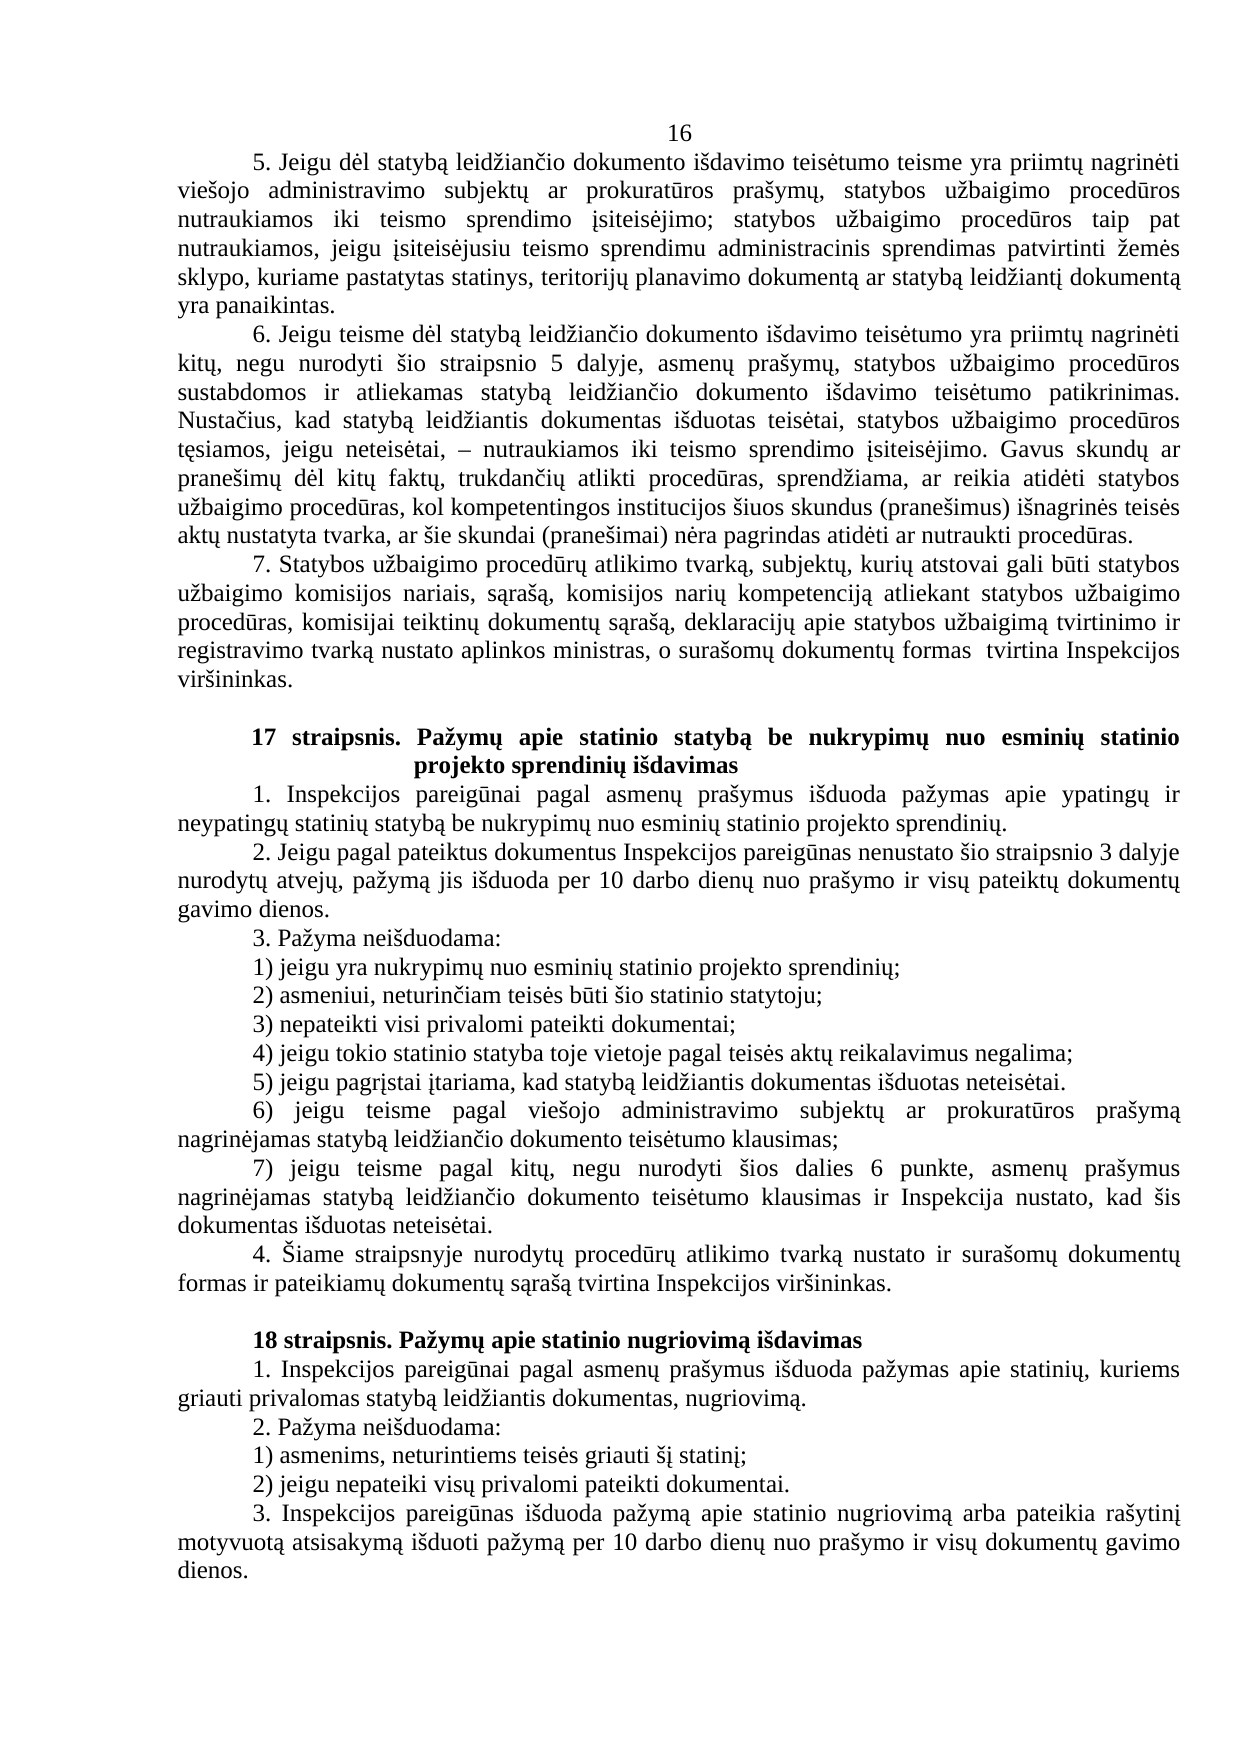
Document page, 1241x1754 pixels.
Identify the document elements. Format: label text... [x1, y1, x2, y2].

text 2) jeigu nepateiki visų privalomi pateikti dokumentai. [177, 1469, 1181, 1498]
text 2. Jeigu pagal pateiktus dokumentus Inspekcijos pareigūnas nenustato šio straipsnio 3 dalyje nurodytų atvejų, pažymą jis išduoda per 10 darbo dienų nuo prašymo ir visų pateiktų dokumentų gavimo dienos. [177, 837, 1181, 923]
text 3) nepateikti visi privalomi pateikti dokumentai; [177, 1009, 1181, 1038]
text 7. Statybos užbaigimo procedūrų atlikimo tvarką, subjektų, kurių atstovai gali būti statybos užbaigimo komisijos nariais, sąrašą, komisijos narių kompetenciją atliekant statybos užbaigimo procedūras, komisijai teiktinų dokumentų sąrašą, deklaracijų apie statybos užbaigimą tvirtinimo ir registravimo tvarką nustato aplinkos ministras, o surašomų dokumentų formas tvirtina Inspekcijos viršininkas. [177, 549, 1181, 693]
text 4. Šiame straipsnyje nurodytų procedūrų atlikimo tvarką nustato ir surašomų dokumentų formas ir pateikiamų dokumentų sąrašą tvirtina Inspekcijos viršininkas. [177, 1239, 1181, 1297]
text 3. Inspekcijos pareigūnas išduoda pažymą apie statinio nugriovimą arba pateikia rašytinį motyvuotą atsisakymą išduoti pažymą per 10 darbo dienų nuo prašymo ir visų dokumentų gavimo dienos. [177, 1498, 1181, 1584]
text 1. Inspekcijos pareigūnai pagal asmenų prašymus išduoda pažymas apie ypatingų ir neypatingų statinių statybą be nukrypimų nuo esminių statinio projekto sprendinių. [177, 779, 1181, 837]
text 17 straipsnis. Pažymų apie statinio statybą be nukrypimų nuo esminių statinio projekto sprendinių išdavimas [251, 722, 1181, 779]
text 6) jeigu teisme pagal viešojo administravimo subjektų ar prokuratūros prašymą nagrinėjamas statybą leidžiančio dokumento teisėtumo klausimas; [177, 1096, 1181, 1153]
text 4) jeigu tokio statinio statyba toje vietoje pagal teisės aktų reikalavimus negalima; [177, 1038, 1181, 1067]
text 5. Jeigu dėl statybą leidžiančio dokumento išdavimo teisėtumo teisme yra priimtų nagrinėti viešojo administravimo subjektų ar prokuratūros prašymų, statybos užbaigimo procedūros nutraukiamos iki teismo sprendimo įsiteisėjimo; statybos užbaigimo procedūros taip pat nutraukiamos, jeigu įsiteisėjusiu teismo sprendimu administracinis sprendimas patvirtinti žemės sklypo, kuriame pastatytas statinys, teritorijų planavimo dokumentą ar statybą leidžiantį dokumentą yra panaikintas. [177, 147, 1181, 319]
text 5) jeigu pagrįstai įtariama, kad statybą leidžiantis dokumentas išduotas neteisėtai. [177, 1067, 1181, 1096]
text 1) asmenims, neturintiems teisės griauti šį statinį; [177, 1441, 1181, 1469]
text 7) jeigu teisme pagal kitų, negu nurodyti šios dalies 6 punkte, asmenų prašymus nagrinėjamas statybą leidžiančio dokumento teisėtumo klausimas ir Inspekcija nustato, kad šis dokumentas išduotas neteisėtai. [177, 1153, 1181, 1239]
text 2. Pažyma neišduodama: [177, 1412, 1181, 1441]
text 6. Jeigu teisme dėl statybą leidžiančio dokumento išdavimo teisėtumo yra priimtų nagrinėti kitų, negu nurodyti šio straipsnio 5 dalyje, asmenų prašymų, statybos užbaigimo procedūros sustabdomos ir atliekamas statybą leidžiančio dokumento išdavimo teisėtumo patikrinimas. Nustačius, kad statybą leidžiantis dokumentas išduotas teisėtai, statybos užbaigimo procedūros tęsiamos, jeigu neteisėtai, – nutraukiamos iki teismo sprendimo įsiteisėjimo. Gavus skundų ar pranešimų dėl kitų faktų, trukdančių atlikti procedūras, sprendžiama, ar reikia atidėti statybos užbaigimo procedūras, kol kompetentingos institucijos šiuos skundus (pranešimus) išnagrinės teisės aktų nustatyta tvarka, ar šie skundai (pranešimai) nėra pagrindas atidėti ar nutraukti procedūras. [177, 319, 1181, 549]
text 1. Inspekcijos pareigūnai pagal asmenų prašymus išduoda pažymas apie statinių, kuriems griauti privalomas statybą leidžiantis dokumentas, nugriovimą. [177, 1354, 1181, 1412]
text 3. Pažyma neišduodama: [177, 923, 1181, 952]
text 18 straipsnis. Pažymų apie statinio nugriovimą išdavimas [177, 1326, 1181, 1354]
text 2) asmeniui, neturinčiam teisės būti šio statinio statytoju; [177, 981, 1181, 1009]
text 1) jeigu yra nukrypimų nuo esminių statinio projekto sprendinių; [177, 952, 1181, 981]
